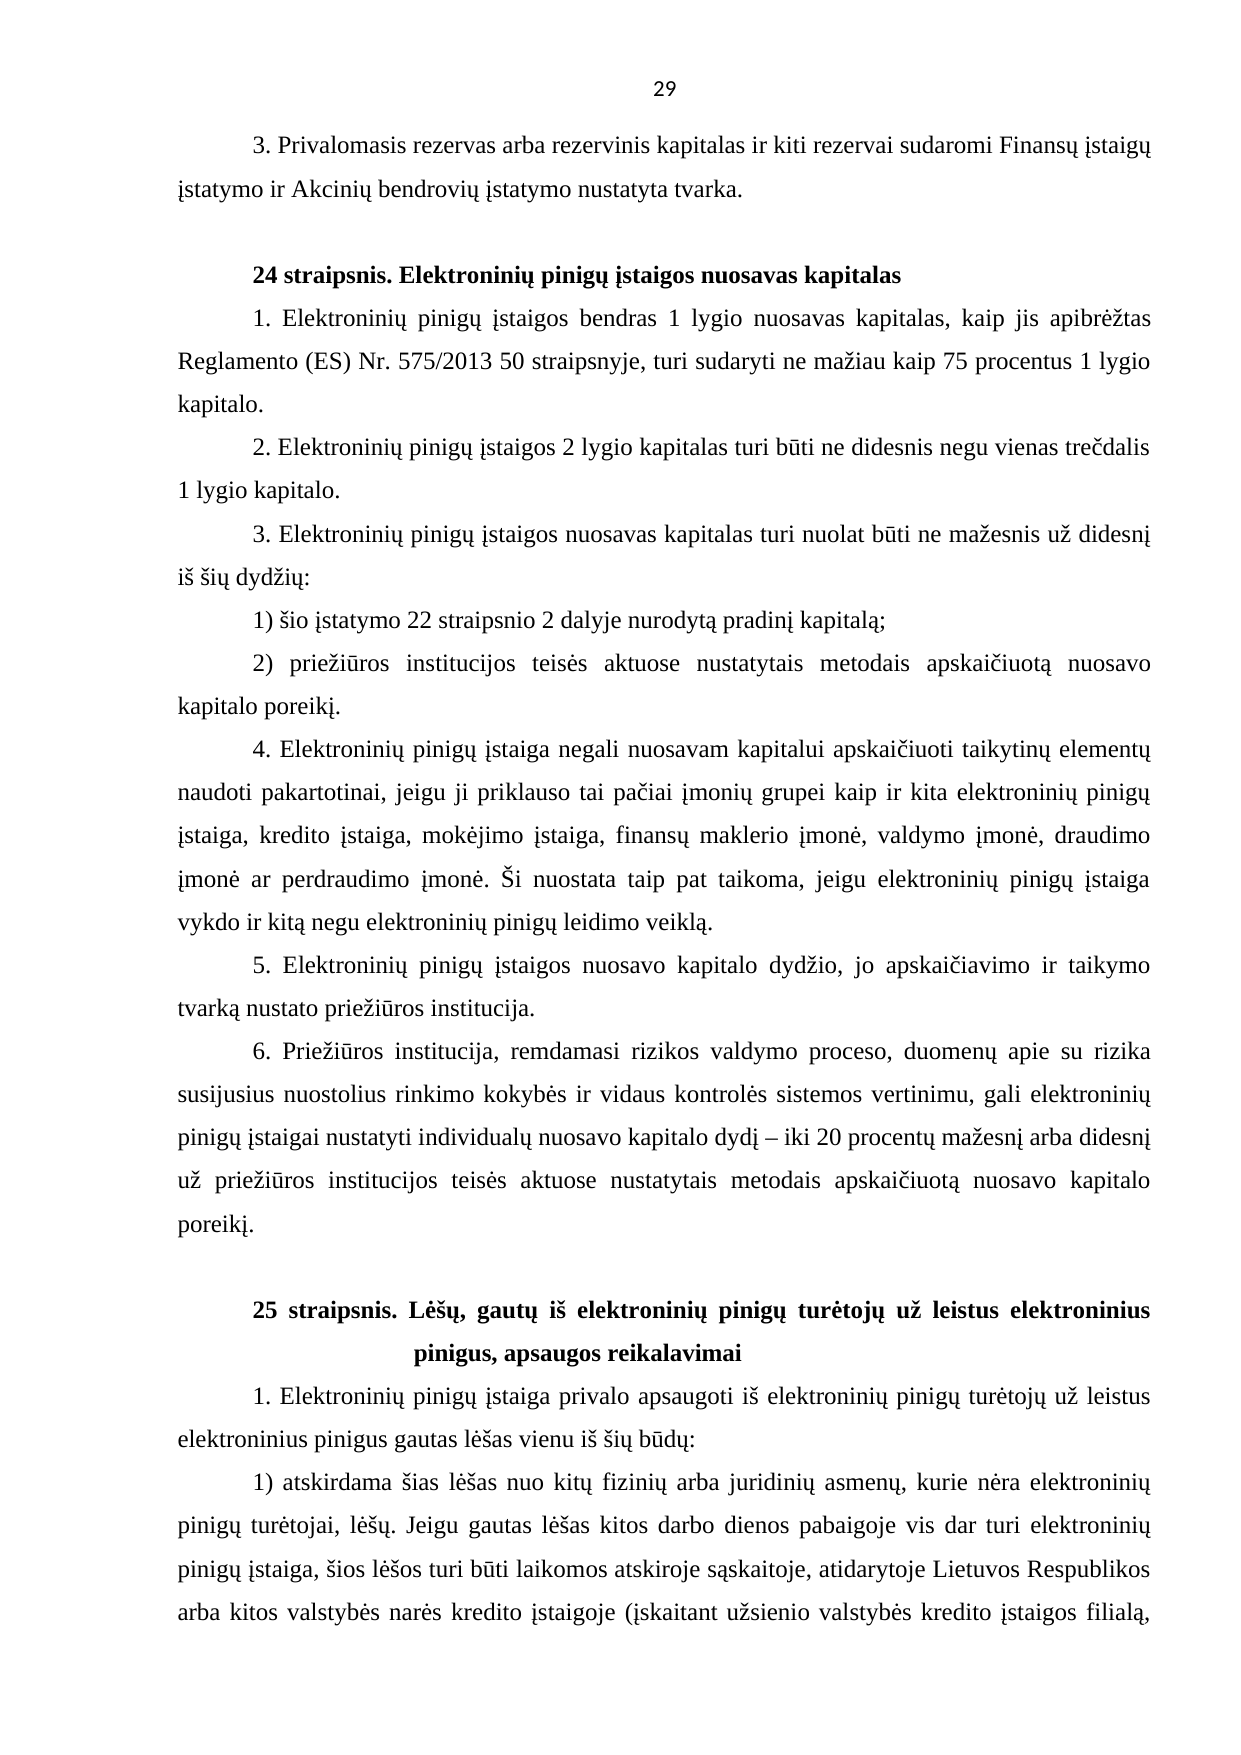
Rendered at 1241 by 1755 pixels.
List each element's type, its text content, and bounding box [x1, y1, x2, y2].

text 4. Elektroninių pinigų įstaiga negali nuosavam kapitalui apskaičiuoti taikytinų elementų naudoti pakartotinai, jeigu ji priklauso tai pačiai įmonių grupei kaip ir kita elektroninių pinigų įstaiga, kredito įstaiga, mokėjimo įstaiga, finansų maklerio įmonė, valdymo įmonė, draudimo įmonė ar perdraudimo įmonė. Ši nuostata taip pat taikoma, jeigu elektroninių pinigų įstaiga vykdo ir kitą negu elektroninių pinigų leidimo veiklą. [177, 734, 1152, 936]
text 1) šio įstatymo 22 straipsnio 2 dalyje nurodytą pradinį kapitalą; [177, 605, 1152, 634]
text 24 straipsnis. Elektroninių pinigų įstaigos nuosavas kapitalas [177, 260, 1152, 289]
text 1. Elektroninių pinigų įstaiga privalo apsaugoti iš elektroninių pinigų turėtojų už leistus elektroninius pinigus gautas lėšas vienu iš šių būdų: [177, 1381, 1152, 1453]
text 2) priežiūros institucijos teisės aktuose nustatytais metodais apskaičiuotą nuosavo kapitalo poreikį. [177, 648, 1152, 720]
text 1. Elektroninių pinigų įstaigos bendras 1 lygio nuosavas kapitalas, kaip jis apibrėžtas Reglamento (ES) Nr. 575/2013 50 straipsnyje, turi sudaryti ne mažiau kaip 75 procentus 1 lygio kapitalo. [177, 303, 1152, 418]
text 3. Elektroninių pinigų įstaigos nuosavas kapitalas turi nuolat būti ne mažesnis už didesnį iš šių dydžių: [177, 519, 1152, 591]
text 2. Elektroninių pinigų įstaigos 2 lygio kapitalas turi būti ne didesnis negu vienas trečdalis 1 lygio kapitalo. [177, 432, 1152, 504]
text 3. Privalomasis rezervas arba rezervinis kapitalas ir kiti rezervai sudaromi Finansų įstaigų įstatymo ir Akcinių bendrovių įstatymo nustatyta tvarka. [177, 131, 1152, 202]
text 6. Priežiūros institucija, remdamasi rizikos valdymo proceso, duomenų apie su rizika susijusius nuostolius rinkimo kokybės ir vidaus kontrolės sistemos vertinimu, gali elektroninių pinigų įstaigai nustatyti individualų nuosavo kapitalo dydį – iki 20 procentų mažesnį arba didesnį už priežiūros institucijos teisės aktuose nustatytais metodais apskaičiuotą nuosavo kapitalo poreikį. [177, 1036, 1152, 1237]
text 5. Elektroninių pinigų įstaigos nuosavo kapitalo dydžio, jo apskaičiavimo ir taikymo tvarką nustato priežiūros institucija. [177, 950, 1152, 1022]
text 25 straipsnis. Lėšų, gautų iš elektroninių pinigų turėtojų už leistus elektroninius pinigus, apsaugos reikalavimai [252, 1295, 1152, 1367]
text 1) atskirdama šias lėšas nuo kitų fizinių arba juridinių asmenų, kurie nėra elektroninių pinigų turėtojai, lėšų. Jeigu gautas lėšas kitos darbo dienos pabaigoje vis dar turi elektroninių pinigų įstaiga, šios lėšos turi būti laikomos atskiroje sąskaitoje, atidarytoje Lietuvos Respublikos arba kitos valstybės narės kredito įstaigoje (įskaitant užsienio valstybės kredito įstaigos filialą, [177, 1467, 1152, 1626]
